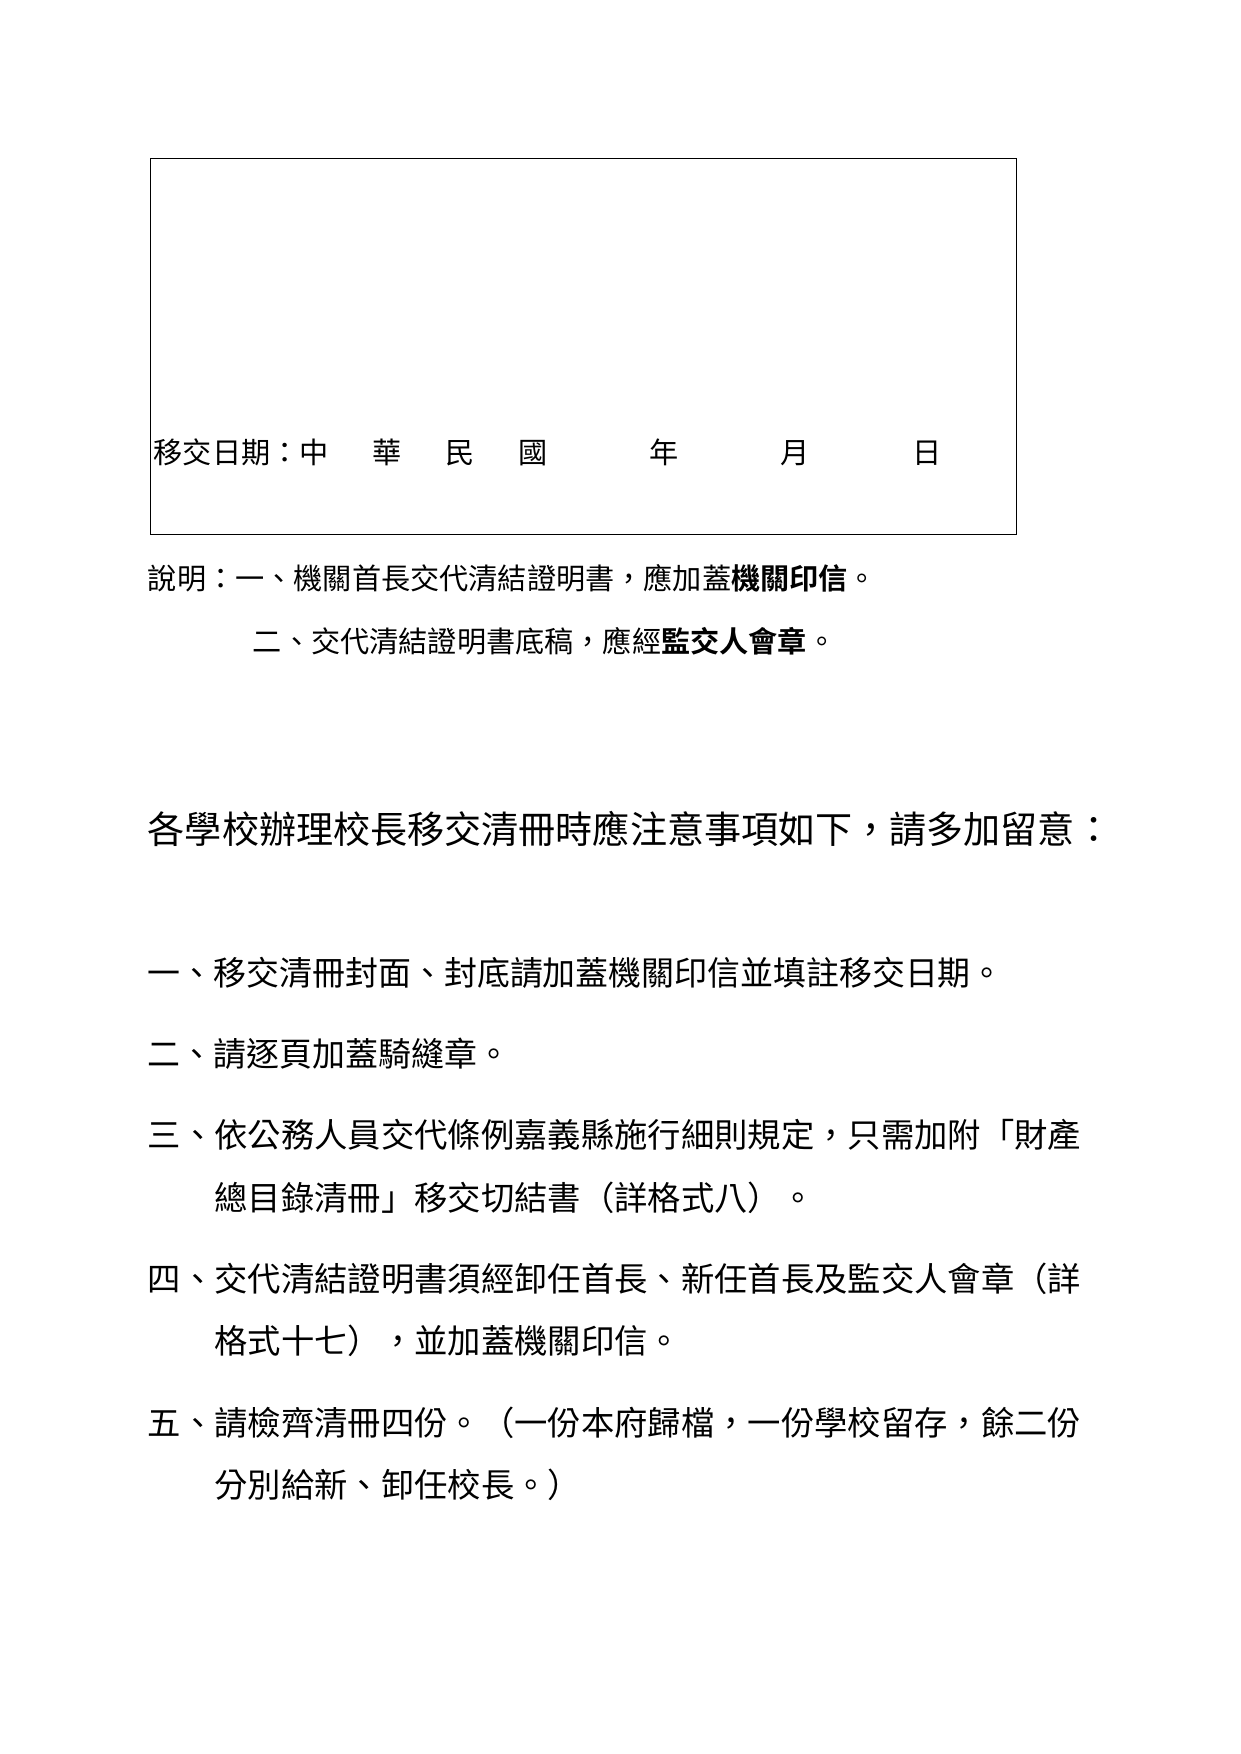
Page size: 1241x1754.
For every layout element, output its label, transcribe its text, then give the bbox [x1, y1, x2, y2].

text 二、交代清結證明書底稿，應經監交人會章。 [148, 598, 1092, 660]
text 二、請逐頁加蓋騎縫章。 [148, 1010, 1092, 1073]
table_header 移交日期：中 華 民 國 年 月 日 [151, 159, 1016, 534]
text 各學校辦理校長移交清冊時應注意事項如下，請多加留意： [148, 785, 1092, 848]
text 說明：一、機關首長交代清結證明書，應加蓋機關印信。 [148, 535, 1092, 598]
text 一、移交清冊封面、封底請加蓋機關印信並填註移交日期。 [148, 929, 1092, 992]
text 四、交代清結證明書須經卸任首長、新任首長及監交人會章（詳格式十七），並加蓋機關印信。 [148, 1235, 1092, 1360]
text 三、依公務人員交代條例嘉義縣施行細則規定，只需加附「財產總目錄清冊」移交切結書（詳格式八）。 [148, 1092, 1092, 1217]
text 五、請檢齊清冊四份。（一份本府歸檔，一份學校留存，餘二份分別給新、卸任校長。） [148, 1379, 1092, 1504]
